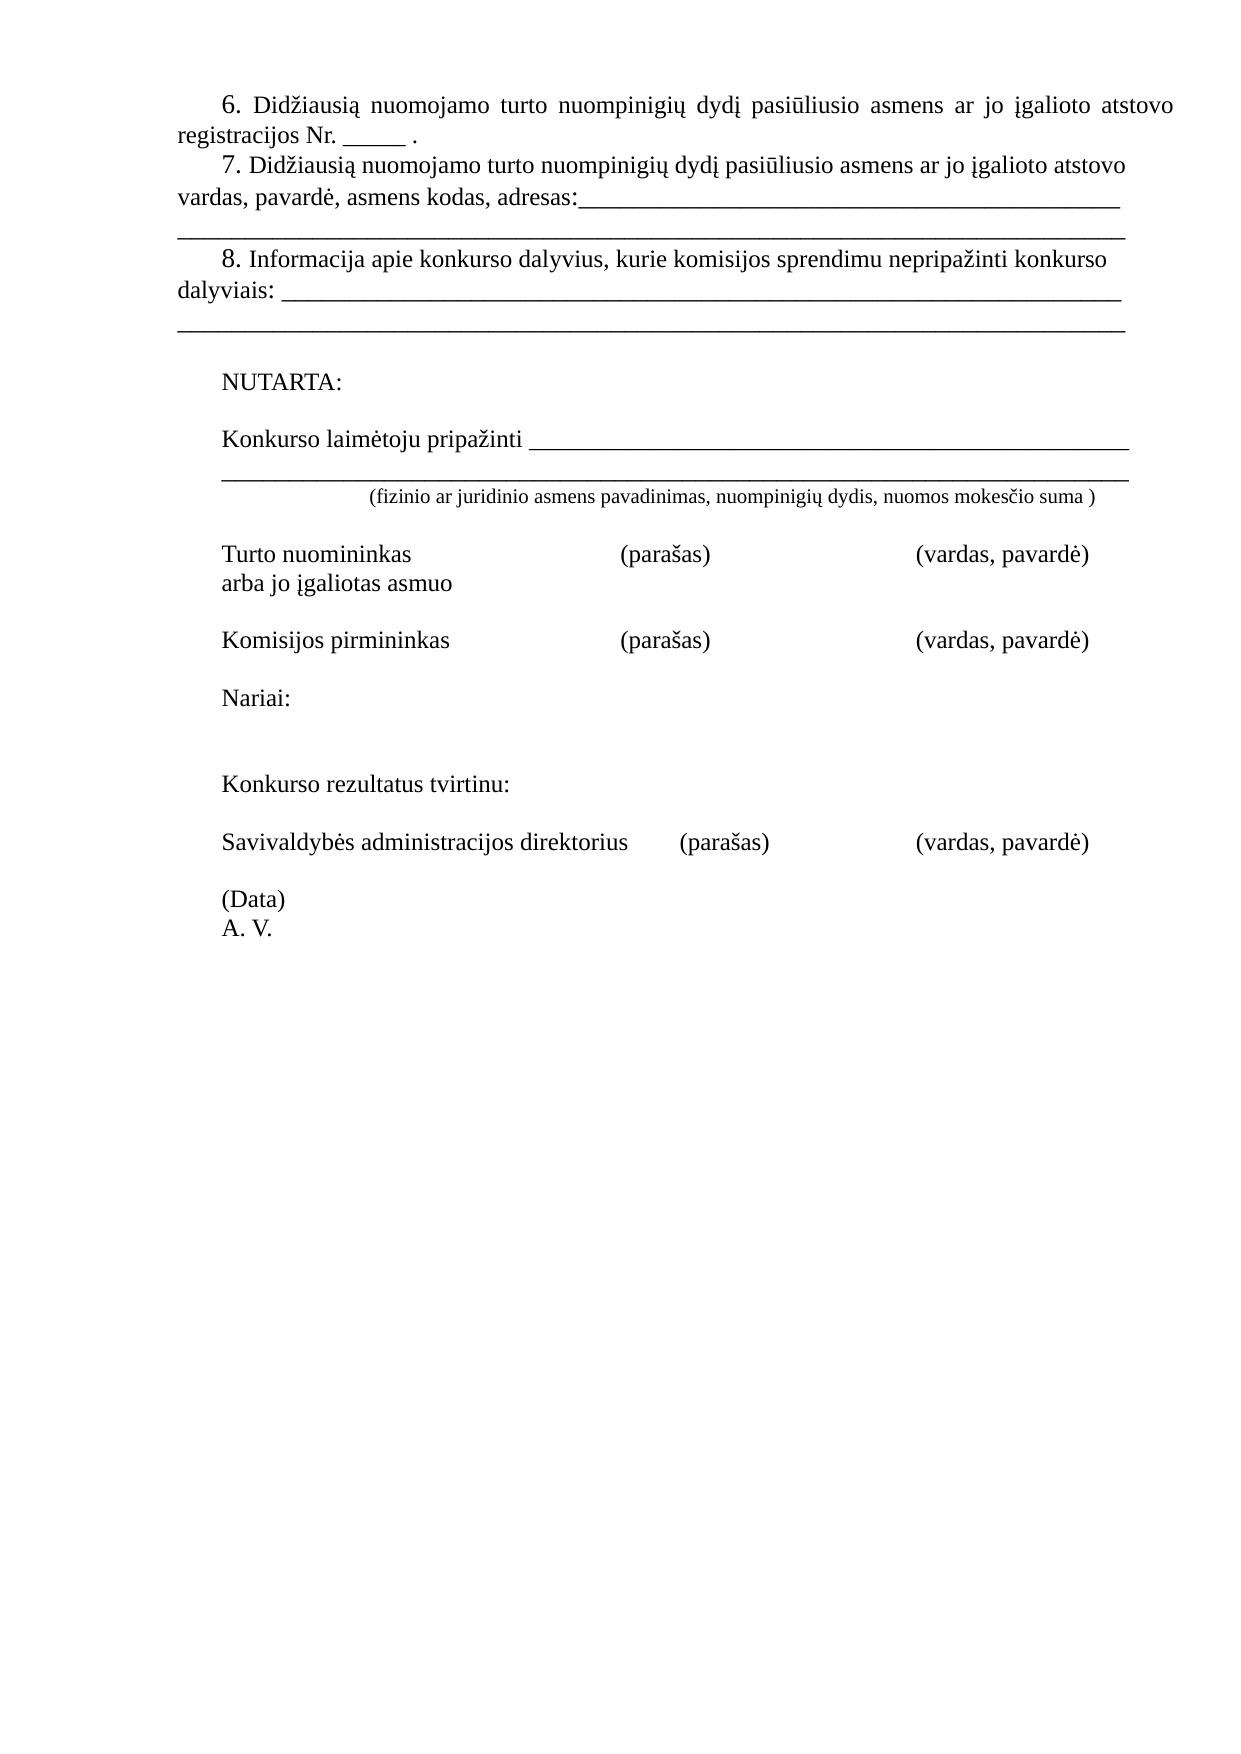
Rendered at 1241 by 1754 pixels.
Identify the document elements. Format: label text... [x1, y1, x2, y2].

text (fizinio ar juridinio asmens pavadinimas, nuompinigių dydis, nuomos mokesčio suma ) [177, 484, 1175, 508]
text NUTARTA: [177, 367, 1175, 395]
text 7. Didžiausią nuomojamo turto nuompinigių dydį pasiūliusio asmens ar jo įgalioto atstovo vardas, pavardė, asmens kodas, adresas:________________________________________ [177, 148, 1175, 211]
text (Data) [177, 884, 1175, 913]
text Nariai: [177, 683, 1175, 712]
text ___________________________________________________________________ [177, 453, 1175, 484]
text 6. Didžiausią nuomojamo turto nuompinigių dydį pasiūliusio asmens ar jo įgalioto atstovo registracijos Nr. _____ . [177, 89, 1175, 148]
text Konkurso laimėtoju pripažinti ________________________________________________ [177, 424, 1175, 453]
text A. V. [177, 913, 1175, 942]
text Komisijos pirmininkas (parašas) (vardas, pavardė) [177, 625, 1175, 654]
text Savivaldybės administracijos direktorius (parašas) (vardas, pavardė) [177, 827, 1175, 855]
text Turto nuomininkas (parašas) (vardas, pavardė) [177, 539, 1175, 568]
text Konkurso rezultatus tvirtinu: [177, 769, 1175, 798]
text ______________________________________________________________________ [177, 211, 1175, 242]
text ______________________________________________________________________ [177, 304, 1175, 335]
text arba jo įgaliotas asmuo [177, 568, 1175, 597]
text 8. Informacija apie konkurso dalyvius, kurie komisijos sprendimu nepripažinti konkurso dalyviais: ______________________________________________________________ [177, 242, 1175, 304]
